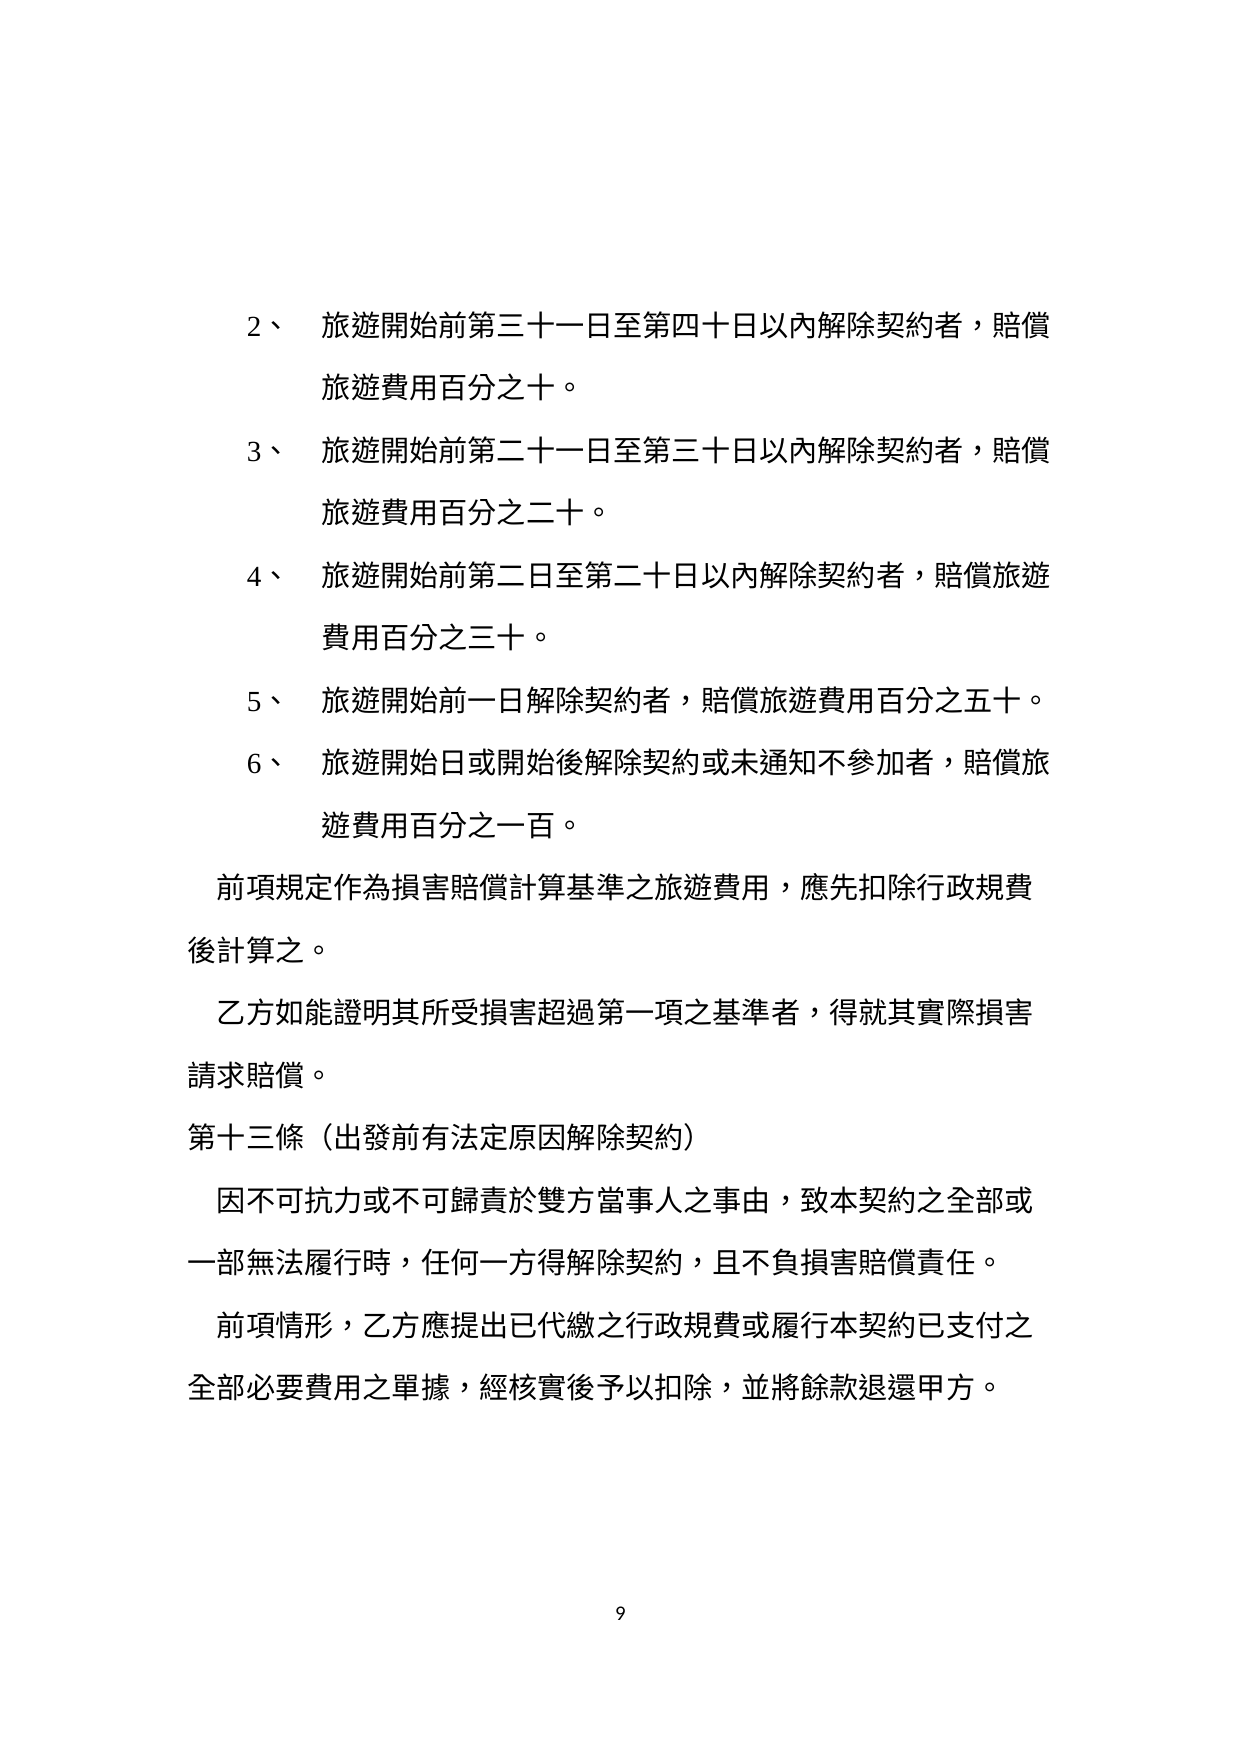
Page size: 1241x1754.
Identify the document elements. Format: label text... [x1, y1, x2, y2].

text 乙方如能證明其所受損害超過第一項之基準者，得就其實際損害請求賠償。 [187, 969, 1053, 1094]
list 旅遊開始前第二十一日至第三十日以內解除契約者，賠償旅遊費用百分之二十。 [247, 407, 1053, 532]
list 旅遊開始前一日解除契約者，賠償旅遊費用百分之五十。 [247, 657, 1053, 719]
text 前項情形，乙方應提出已代繳之行政規費或履行本契約已支付之全部必要費用之單據，經核實後予以扣除，並將餘款退還甲方。 [187, 1282, 1053, 1407]
text 前項規定作為損害賠償計算基準之旅遊費用，應先扣除行政規費後計算之。 [187, 844, 1053, 969]
text 因不可抗力或不可歸責於雙方當事人之事由，致本契約之全部或一部無法履行時，任何一方得解除契約，且不負損害賠償責任。 [187, 1157, 1053, 1282]
list 旅遊開始前第二日至第二十日以內解除契約者，賠償旅遊費用百分之三十。 [247, 532, 1053, 657]
list 旅遊開始日或開始後解除契約或未通知不參加者，賠償旅遊費用百分之一百。 [247, 719, 1053, 844]
list 旅遊開始前第三十一日至第四十日以內解除契約者，賠償旅遊費用百分之十。 [247, 282, 1053, 407]
text 第十三條（出發前有法定原因解除契約） [187, 1094, 1053, 1157]
